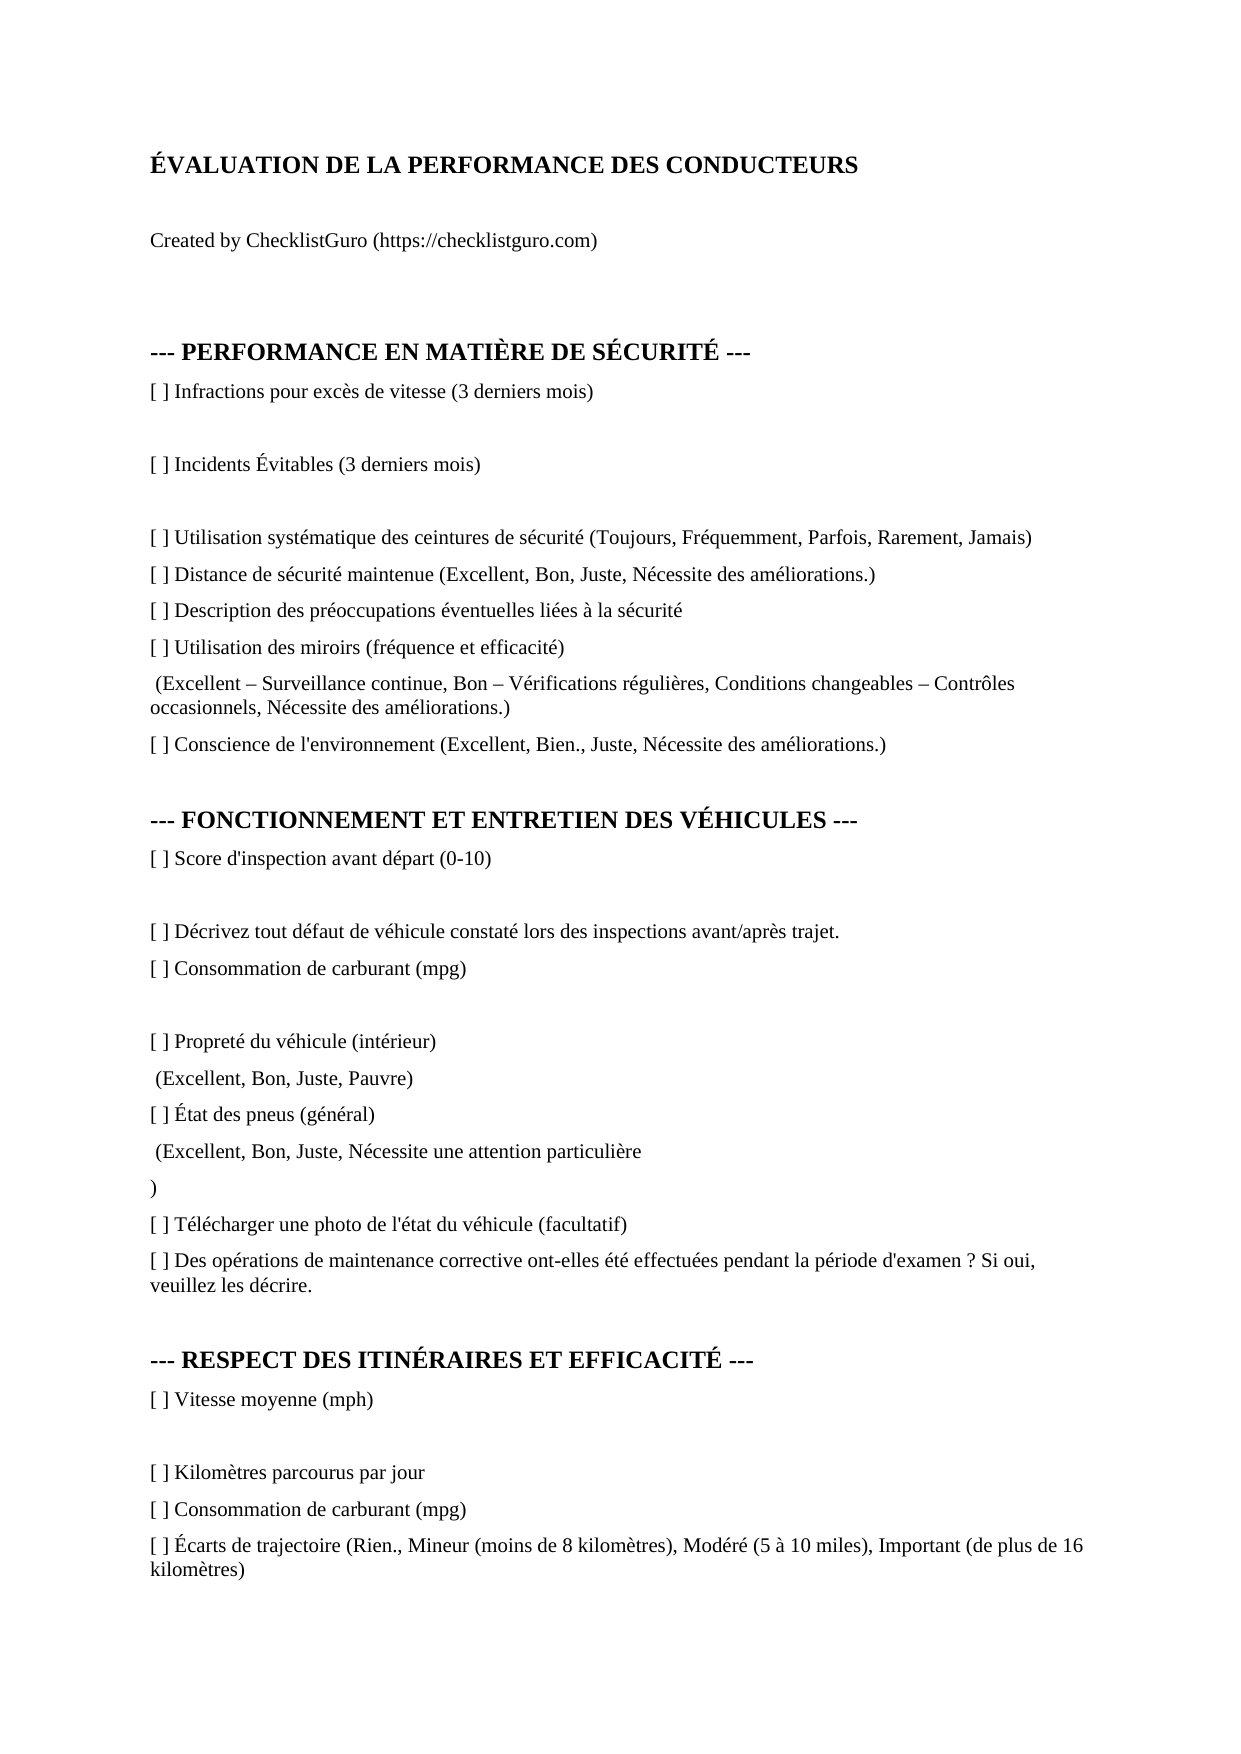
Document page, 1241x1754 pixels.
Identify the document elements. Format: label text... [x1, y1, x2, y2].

text (Excellent – Surveillance continue, Bon – Vérifications régulières, Conditions changeables – Contrôles occasionnels, Nécessite des améliorations.) [150, 671, 1090, 719]
text [ ] État des pneus (général) [150, 1102, 1090, 1126]
text [ ] Distance de sécurité maintenue (Excellent, Bon, Juste, Nécessite des améliorations.) [150, 562, 1090, 586]
text --- RESPECT DES ITINÉRAIRES ET EFFICACITÉ --- [150, 1346, 1090, 1374]
text [ ] Kilomètres parcourus par jour [150, 1460, 1090, 1484]
text [ ] Conscience de l'environnement (Excellent, Bien., Juste, Nécessite des améliorations.) [150, 732, 1090, 756]
text --- PERFORMANCE EN MATIÈRE DE SÉCURITÉ --- [150, 337, 1090, 366]
text [ ] Consommation de carburant (mpg) [150, 1497, 1090, 1521]
text (Excellent, Bon, Juste, Nécessite une attention particulière [150, 1139, 1090, 1163]
text Created by ChecklistGuro (https://checklistguro.com) [150, 228, 1090, 252]
text [ ] Infractions pour excès de vitesse (3 derniers mois) [150, 379, 1090, 403]
text (Excellent, Bon, Juste, Pauvre) [150, 1066, 1090, 1090]
text [ ] Utilisation systématique des ceintures de sécurité (Toujours, Fréquemment, Parfois, Rarement, Jamais) [150, 525, 1090, 549]
text [ ] Description des préoccupations éventuelles liées à la sécurité [150, 598, 1090, 622]
text --- FONCTIONNEMENT ET ENTRETIEN DES VÉHICULES --- [150, 805, 1090, 834]
text [ ] Télécharger une photo de l'état du véhicule (facultatif) [150, 1212, 1090, 1236]
text [ ] Vitesse moyenne (mph) [150, 1387, 1090, 1411]
text [ ] Décrivez tout défaut de véhicule constaté lors des inspections avant/après trajet. [150, 919, 1090, 943]
text [ ] Des opérations de maintenance corrective ont-elles été effectuées pendant la période d'examen ? Si oui, veuillez les décrire. [150, 1248, 1090, 1297]
text [ ] Score d'inspection avant départ (0-10) [150, 846, 1090, 870]
text ) [150, 1175, 1090, 1199]
text ÉVALUATION DE LA PERFORMANCE DES CONDUCTEURS [150, 150, 1090, 179]
text [ ] Utilisation des miroirs (fréquence et efficacité) [150, 635, 1090, 659]
text [ ] Consommation de carburant (mpg) [150, 956, 1090, 980]
text [ ] Écarts de trajectoire (Rien., Mineur (moins de 8 kilomètres), Modéré (5 à 10 miles), Important (de plus de 16 kilomètres) [150, 1533, 1090, 1581]
text [ ] Incidents Évitables (3 derniers mois) [150, 452, 1090, 476]
text [ ] Propreté du véhicule (intérieur) [150, 1029, 1090, 1053]
